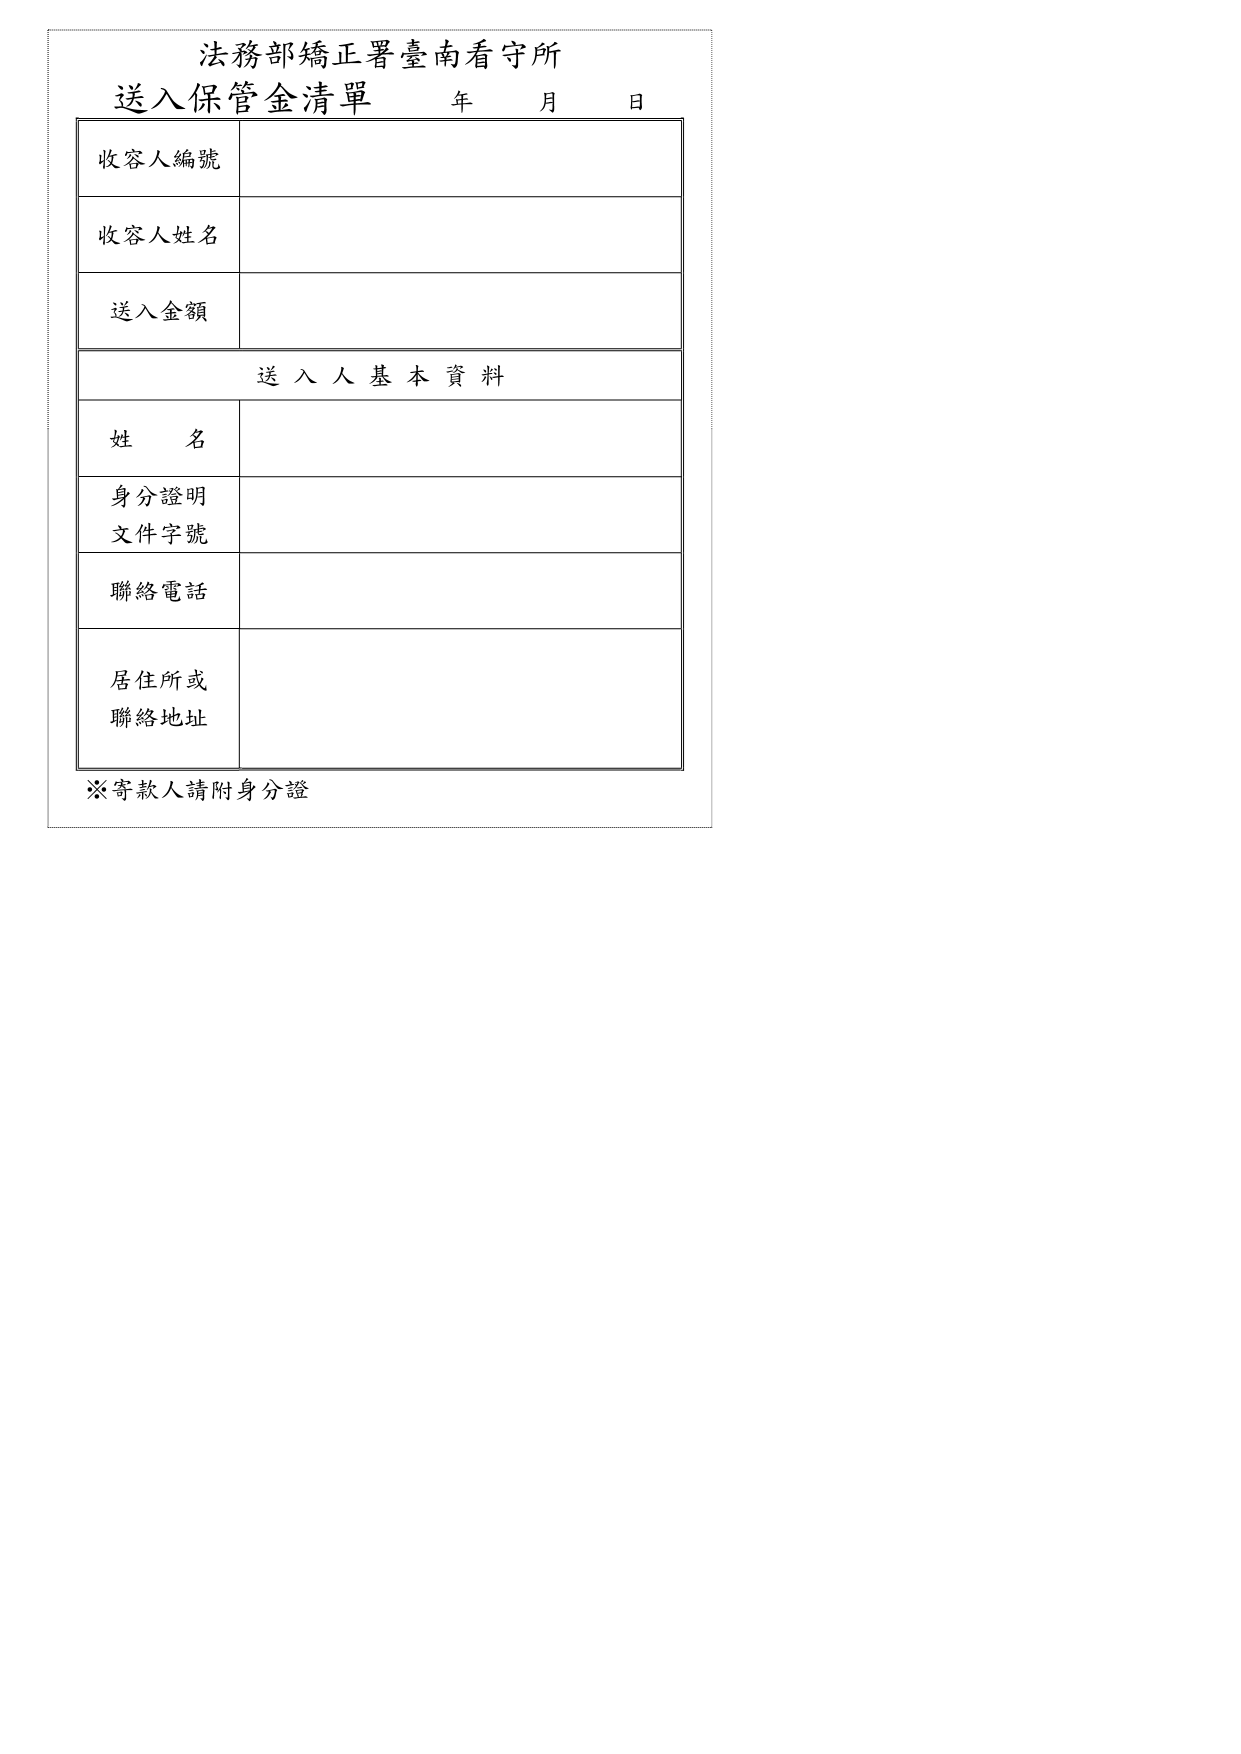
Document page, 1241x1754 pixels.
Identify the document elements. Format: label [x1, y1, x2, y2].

picture [46, 28, 713, 828]
